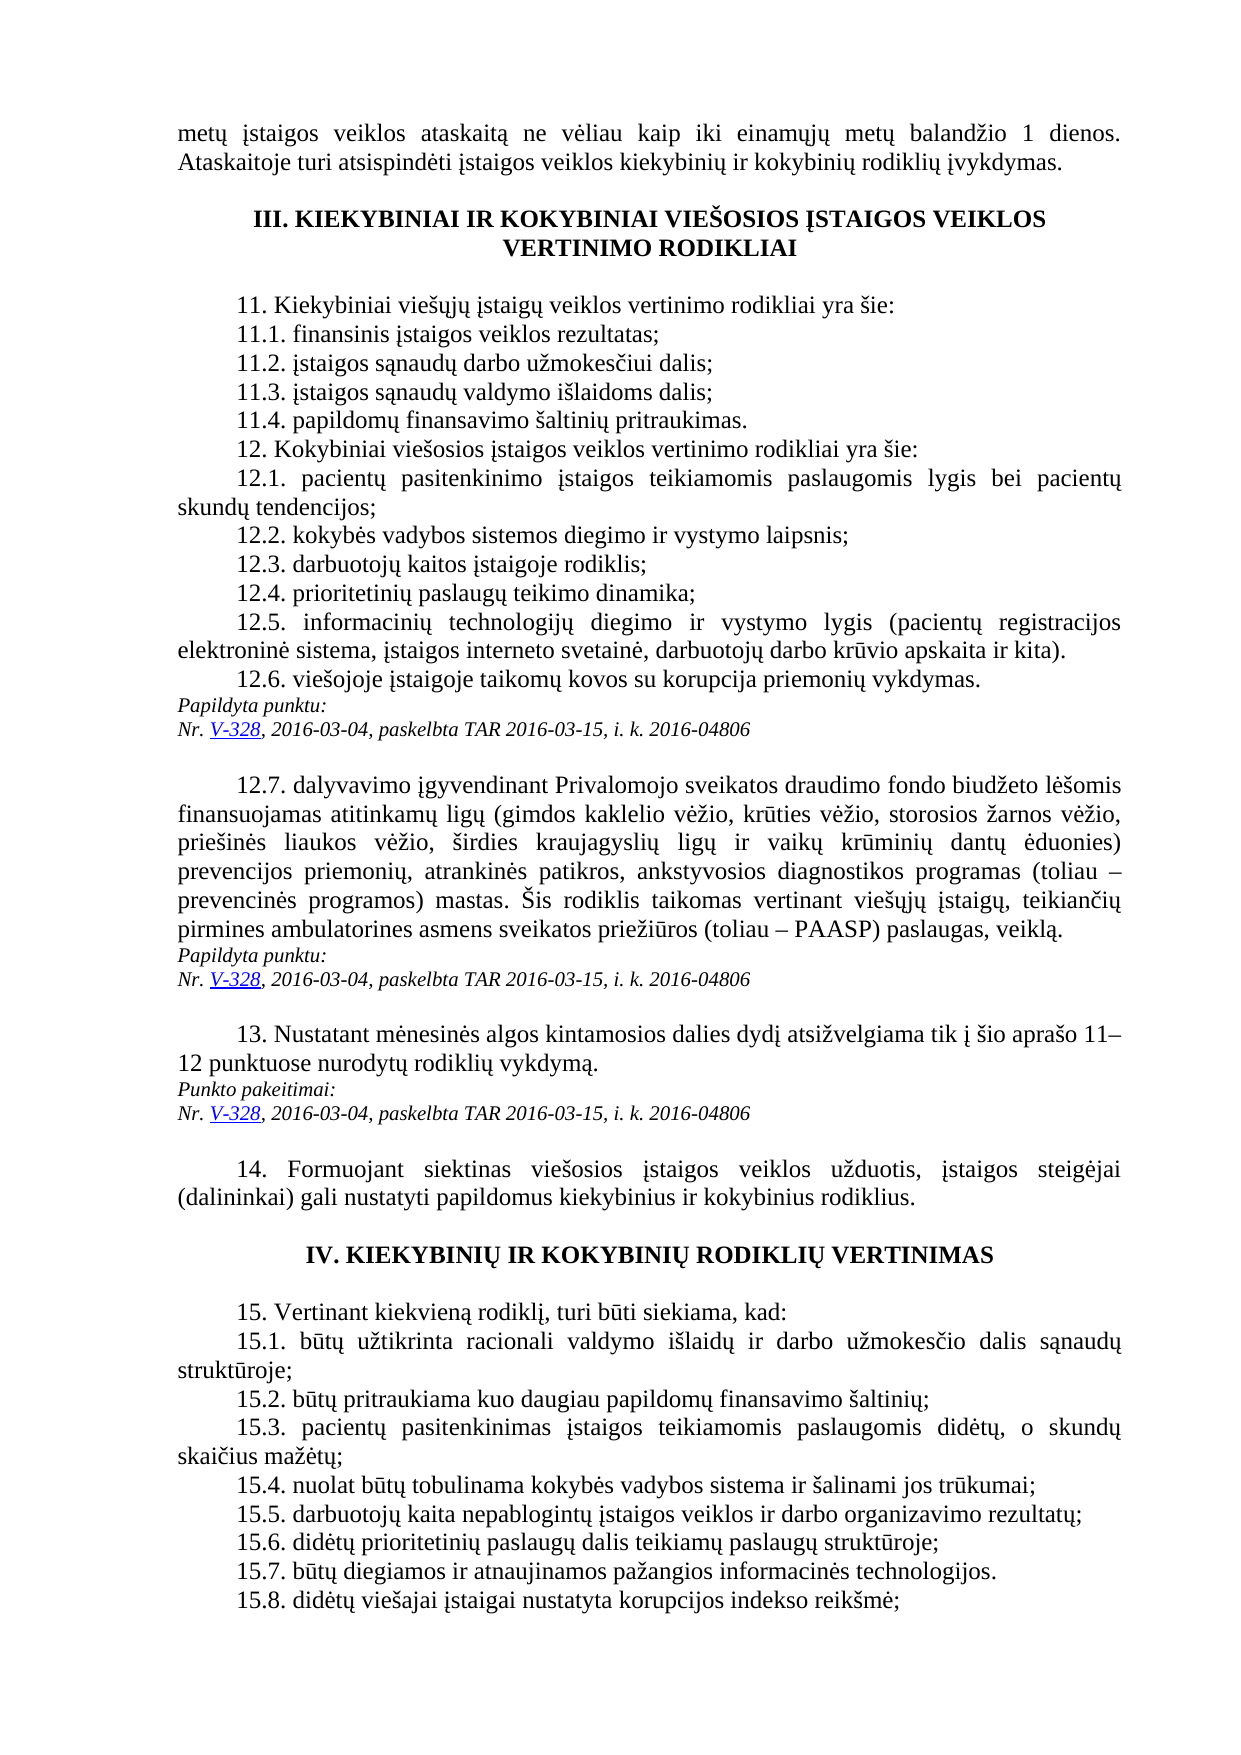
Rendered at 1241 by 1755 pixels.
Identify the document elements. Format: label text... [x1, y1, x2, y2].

text metų įstaigos veiklos ataskaitą ne vėliau kaip iki einamųjų metų balandžio 1 dienos. Ataskaitoje turi atsispindėti įstaigos veiklos kiekybinių ir kokybinių rodiklių įvykdymas. [177, 118, 1122, 176]
text 12.2. kokybės vadybos sistemos diegimo ir vystymo laipsnis; [177, 521, 1122, 549]
text 12.1. pacientų pasitenkinimo įstaigos teikiamomis paslaugomis lygis bei pacientų skundų tendencijos; [177, 463, 1122, 521]
text Punkto pakeitimai: [177, 1077, 1122, 1101]
text IV. KIEKYBINIŲ IR KOKYBINIŲ RODIKLIŲ VERTINIMAS [177, 1240, 1122, 1269]
text 12. Kokybiniai viešosios įstaigos veiklos vertinimo rodikliai yra šie: [177, 434, 1122, 463]
text Nr. V-328, 2016-03-04, paskelbta TAR 2016-03-15, i. k. 2016-04806 [177, 967, 1122, 991]
text 11. Kiekybiniai viešųjų įstaigų veiklos vertinimo rodikliai yra šie: [177, 291, 1122, 319]
text 15.5. darbuotojų kaita nepablogintų įstaigos veiklos ir darbo organizavimo rezultatų; [177, 1499, 1122, 1527]
text 15.7. būtų diegiamos ir atnaujinamos pažangios informacinės technologijos. [177, 1556, 1122, 1585]
text 11.4. papildomų finansavimo šaltinių pritraukimas. [177, 406, 1122, 434]
text 12.3. darbuotojų kaitos įstaigoje rodiklis; [177, 549, 1122, 578]
text 11.2. įstaigos sąnaudų darbo užmokesčiui dalis; [177, 348, 1122, 377]
text III. KIEKYBINIAI IR KOKYBINIAI VIEŠOSIOS ĮSTAIGOS VEIKLOS VERTINIMO RODIKLIAI [177, 204, 1122, 262]
text 14. Formuojant siektinas viešosios įstaigos veiklos užduotis, įstaigos steigėjai (dalininkai) gali nustatyti papildomus kiekybinius ir kokybinius rodiklius. [177, 1154, 1122, 1211]
text 11.1. finansinis įstaigos veiklos rezultatas; [177, 319, 1122, 348]
text Nr. V-328, 2016-03-04, paskelbta TAR 2016-03-15, i. k. 2016-04806 [177, 717, 1122, 741]
text Papildyta punktu: [177, 693, 1122, 717]
text 15.4. nuolat būtų tobulinama kokybės vadybos sistema ir šalinami jos trūkumai; [177, 1470, 1122, 1499]
text 15.1. būtų užtikrinta racionali valdymo išlaidų ir darbo užmokesčio dalis sąnaudų struktūroje; [177, 1326, 1122, 1384]
text 15.2. būtų pritraukiama kuo daugiau papildomų finansavimo šaltinių; [177, 1384, 1122, 1412]
text 15.8. didėtų viešajai įstaigai nustatyta korupcijos indekso reikšmė; [177, 1585, 1122, 1614]
text Nr. V-328, 2016-03-04, paskelbta TAR 2016-03-15, i. k. 2016-04806 [177, 1101, 1122, 1125]
text 12.7. dalyvavimo įgyvendinant Privalomojo sveikatos draudimo fondo biudžeto lėšomis finansuojamas atitinkamų ligų (gimdos kaklelio vėžio, krūties vėžio, storosios žarnos vėžio, priešinės liaukos vėžio, širdies kraujagyslių ligų ir vaikų krūminių dantų ėduonies) prevencijos priemonių, atrankinės patikros, ankstyvosios diagnostikos programas (toliau – prevencinės programos) mastas. Šis rodiklis taikomas vertinant viešųjų įstaigų, teikiančių pirmines ambulatorines asmens sveikatos priežiūros (toliau – PAASP) paslaugas, veiklą. [177, 770, 1122, 942]
text 15. Vertinant kiekvieną rodiklį, turi būti siekiama, kad: [177, 1297, 1122, 1326]
text 12.5. informacinių technologijų diegimo ir vystymo lygis (pacientų registracijos elektroninė sistema, įstaigos interneto svetainė, darbuotojų darbo krūvio apskaita ir kita). [177, 607, 1122, 664]
text 12.4. prioritetinių paslaugų teikimo dinamika; [177, 578, 1122, 607]
text 15.6. didėtų prioritetinių paslaugų dalis teikiamų paslaugų struktūroje; [177, 1527, 1122, 1556]
text Papildyta punktu: [177, 942, 1122, 967]
text 12.6. viešojoje įstaigoje taikomų kovos su korupcija priemonių vykdymas. [177, 664, 1122, 693]
text 15.3. pacientų pasitenkinimas įstaigos teikiamomis paslaugomis didėtų, o skundų skaičius mažėtų; [177, 1412, 1122, 1470]
text 11.3. įstaigos sąnaudų valdymo išlaidoms dalis; [177, 377, 1122, 406]
text 13. Nustatant mėnesinės algos kintamosios dalies dydį atsižvelgiama tik į šio aprašo 11–12 punktuose nurodytų rodiklių vykdymą. [177, 1019, 1122, 1077]
